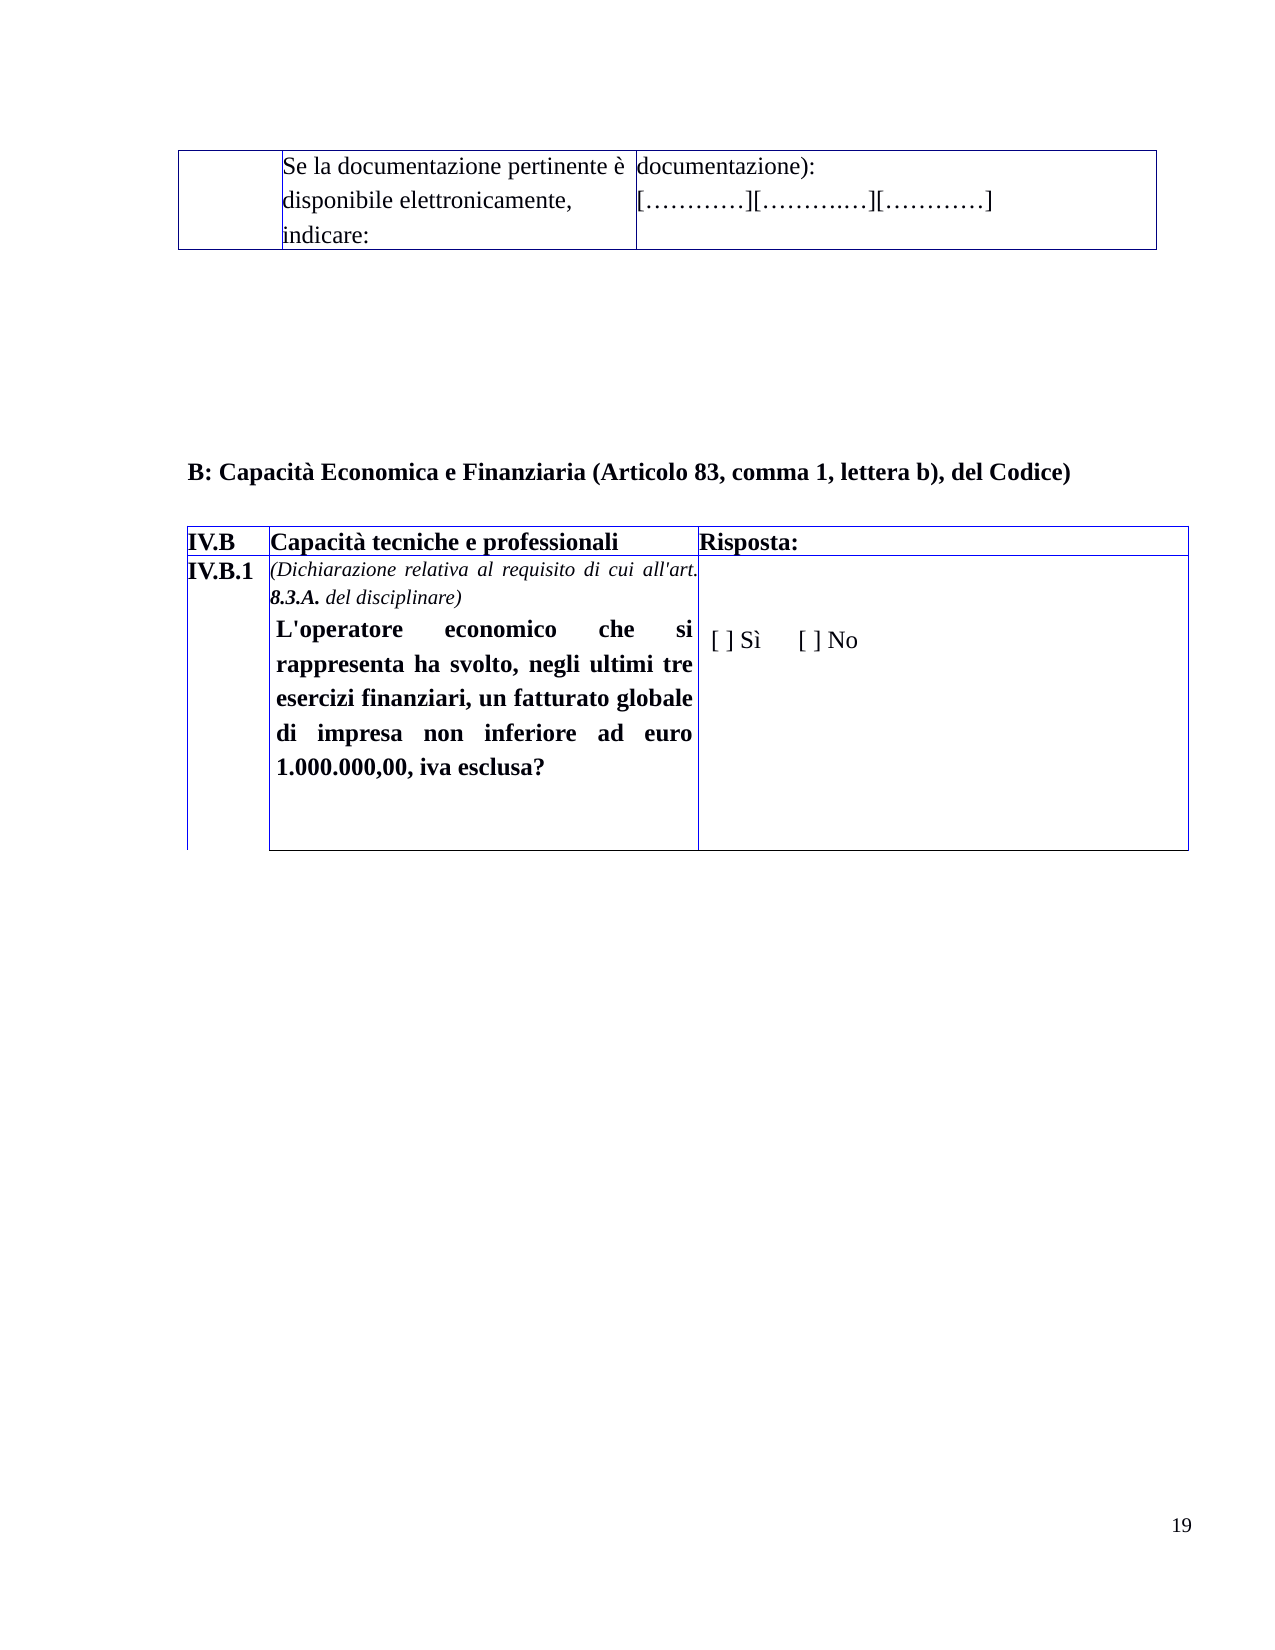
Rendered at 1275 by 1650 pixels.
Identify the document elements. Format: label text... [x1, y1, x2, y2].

text B: Capacità Economica e Finanziaria (Articolo 83, comma 1, lettera b), del Codice) [187, 457, 1167, 485]
table_cell [179, 151, 282, 249]
table_cell (Dichiarazione relativa al requisito di cui all'art. 8.3.A. del disciplinare) L'operatore economico che si rappresenta ha svolto, negli ultimi tre esercizi finanziari, un fatturato globale di impresa non inferiore ad euro 1.000.000,00, iva esclusa? [270, 556, 698, 850]
table_header IV.B [188, 527, 269, 555]
table_cell documentazione): […………][……….…][…………] [637, 151, 1156, 249]
table_header Capacità tecniche e professionali [270, 527, 698, 555]
table_cell IV.B.1 [188, 556, 269, 850]
table_header Risposta: [699, 527, 1188, 555]
table_cell [ ] Sì [ ] No [699, 556, 1188, 850]
table_cell Se la documentazione pertinente è disponibile elettronicamente, indicare: [283, 151, 636, 249]
